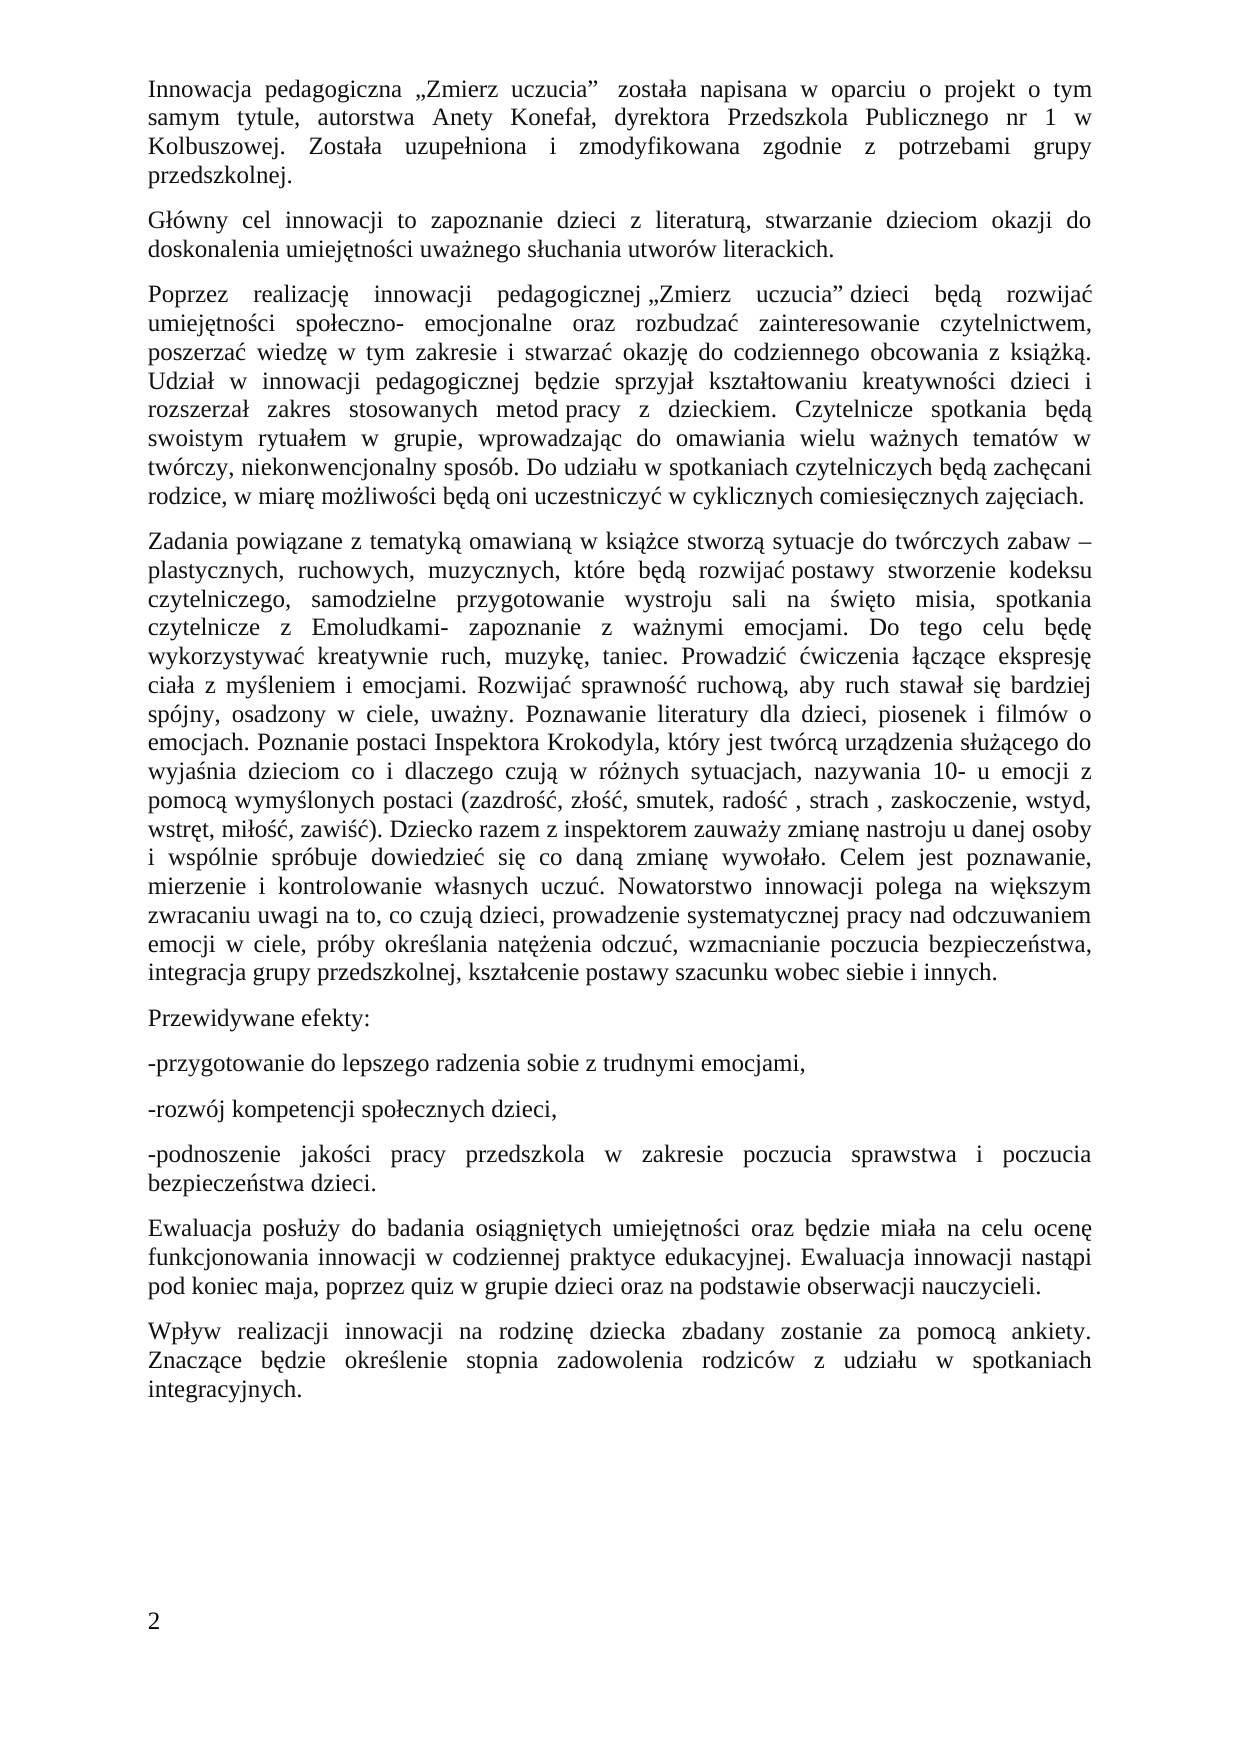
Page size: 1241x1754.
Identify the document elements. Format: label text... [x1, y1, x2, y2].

text Główny cel innowacji to zapoznanie dzieci z literaturą, stwarzanie dzieciom okazji do doskonalenia umiejętności uważnego słuchania utworów literackich. [148, 205, 1093, 263]
text Ewaluacja posłuży do badania osiągniętych umiejętności oraz będzie miała na celu ocenę funkcjonowania innowacji w codziennej praktyce edukacyjnej. Ewaluacja innowacji nastąpi pod koniec maja, poprzez quiz w grupie dzieci oraz na podstawie obserwacji nauczycieli. [148, 1213, 1093, 1299]
text Innowacja pedagogiczna „Zmierz uczucia” została napisana w oparciu o projekt o tym samym tytule, autorstwa Anety Konefał, dyrektora Przedszkola Publicznego nr 1 w Kolbuszowej. Została uzupełniona i zmodyfikowana zgodnie z potrzebami grupy przedszkolnej. [148, 74, 1093, 189]
text Wpływ realizacji innowacji na rodzinę dziecka zbadany zostanie za pomocą ankiety. Znaczące będzie określenie stopnia zadowolenia rodziców z udziału w spotkaniach integracyjnych. [148, 1316, 1093, 1402]
text -rozwój kompetencji społecznych dzieci, [148, 1094, 1093, 1122]
text -przygotowanie do lepszego radzenia sobie z trudnymi emocjami, [148, 1048, 1093, 1077]
text Poprzez realizację innowacji pedagogicznej „Zmierz uczucia” dzieci będą rozwijać umiejętności społeczno- emocjonalne oraz rozbudzać zainteresowanie czytelnictwem, poszerzać wiedzę w tym zakresie i stwarzać okazję do codziennego obcowania z książką. Udział w innowacji pedagogicznej będzie sprzyjał kształtowaniu kreatywności dzieci i rozszerzał zakres stosowanych metod pracy z dzieckiem. Czytelnicze spotkania będą swoistym rytuałem w grupie, wprowadzając do omawiania wielu ważnych tematów w twórczy, niekonwencjonalny sposób. Do udziału w spotkaniach czytelniczych będą zachęcani rodzice, w miarę możliwości będą oni uczestniczyć w cyklicznych comiesięcznych zajęciach. [148, 279, 1093, 509]
text -podnoszenie jakości pracy przedszkola w zakresie poczucia sprawstwa i poczucia bezpieczeństwa dzieci. [148, 1139, 1093, 1197]
text Zadania powiązane z tematyką omawianą w książce stworzą sytuacje do twórczych zabaw – plastycznych, ruchowych, muzycznych, które będą rozwijać postawy stworzenie kodeksu czytelniczego, samodzielne przygotowanie wystroju sali na święto misia, spotkania czytelnicze z Emoludkami- zapoznanie z ważnymi emocjami. Do tego celu będę wykorzystywać kreatywnie ruch, muzykę, taniec. Prowadzić ćwiczenia łączące ekspresję ciała z myśleniem i emocjami. Rozwijać sprawność ruchową, aby ruch stawał się bardziej spójny, osadzony w ciele, uważny. Poznawanie literatury dla dzieci, piosenek i filmów o emocjach. Poznanie postaci Inspektora Krokodyla, który jest twórcą urządzenia służącego do wyjaśnia dzieciom co i dlaczego czują w różnych sytuacjach, nazywania 10- u emocji z pomocą wymyślonych postaci (zazdrość, złość, smutek, radość , strach , zaskoczenie, wstyd, wstręt, miłość, zawiść). Dziecko razem z inspektorem zauważy zmianę nastroju u danej osoby i wspólnie spróbuje dowiedzieć się co daną zmianę wywołało. Celem jest poznawanie, mierzenie i kontrolowanie własnych uczuć. Nowatorstwo innowacji polega na większym zwracaniu uwagi na to, co czują dzieci, prowadzenie systematycznej pracy nad odczuwaniem emocji w ciele, próby określania natężenia odczuć, wzmacnianie poczucia bezpieczeństwa, integracja grupy przedszkolnej, kształcenie postawy szacunku wobec siebie i innych. [148, 526, 1093, 986]
text Przewidywane efekty: [148, 1003, 1093, 1032]
